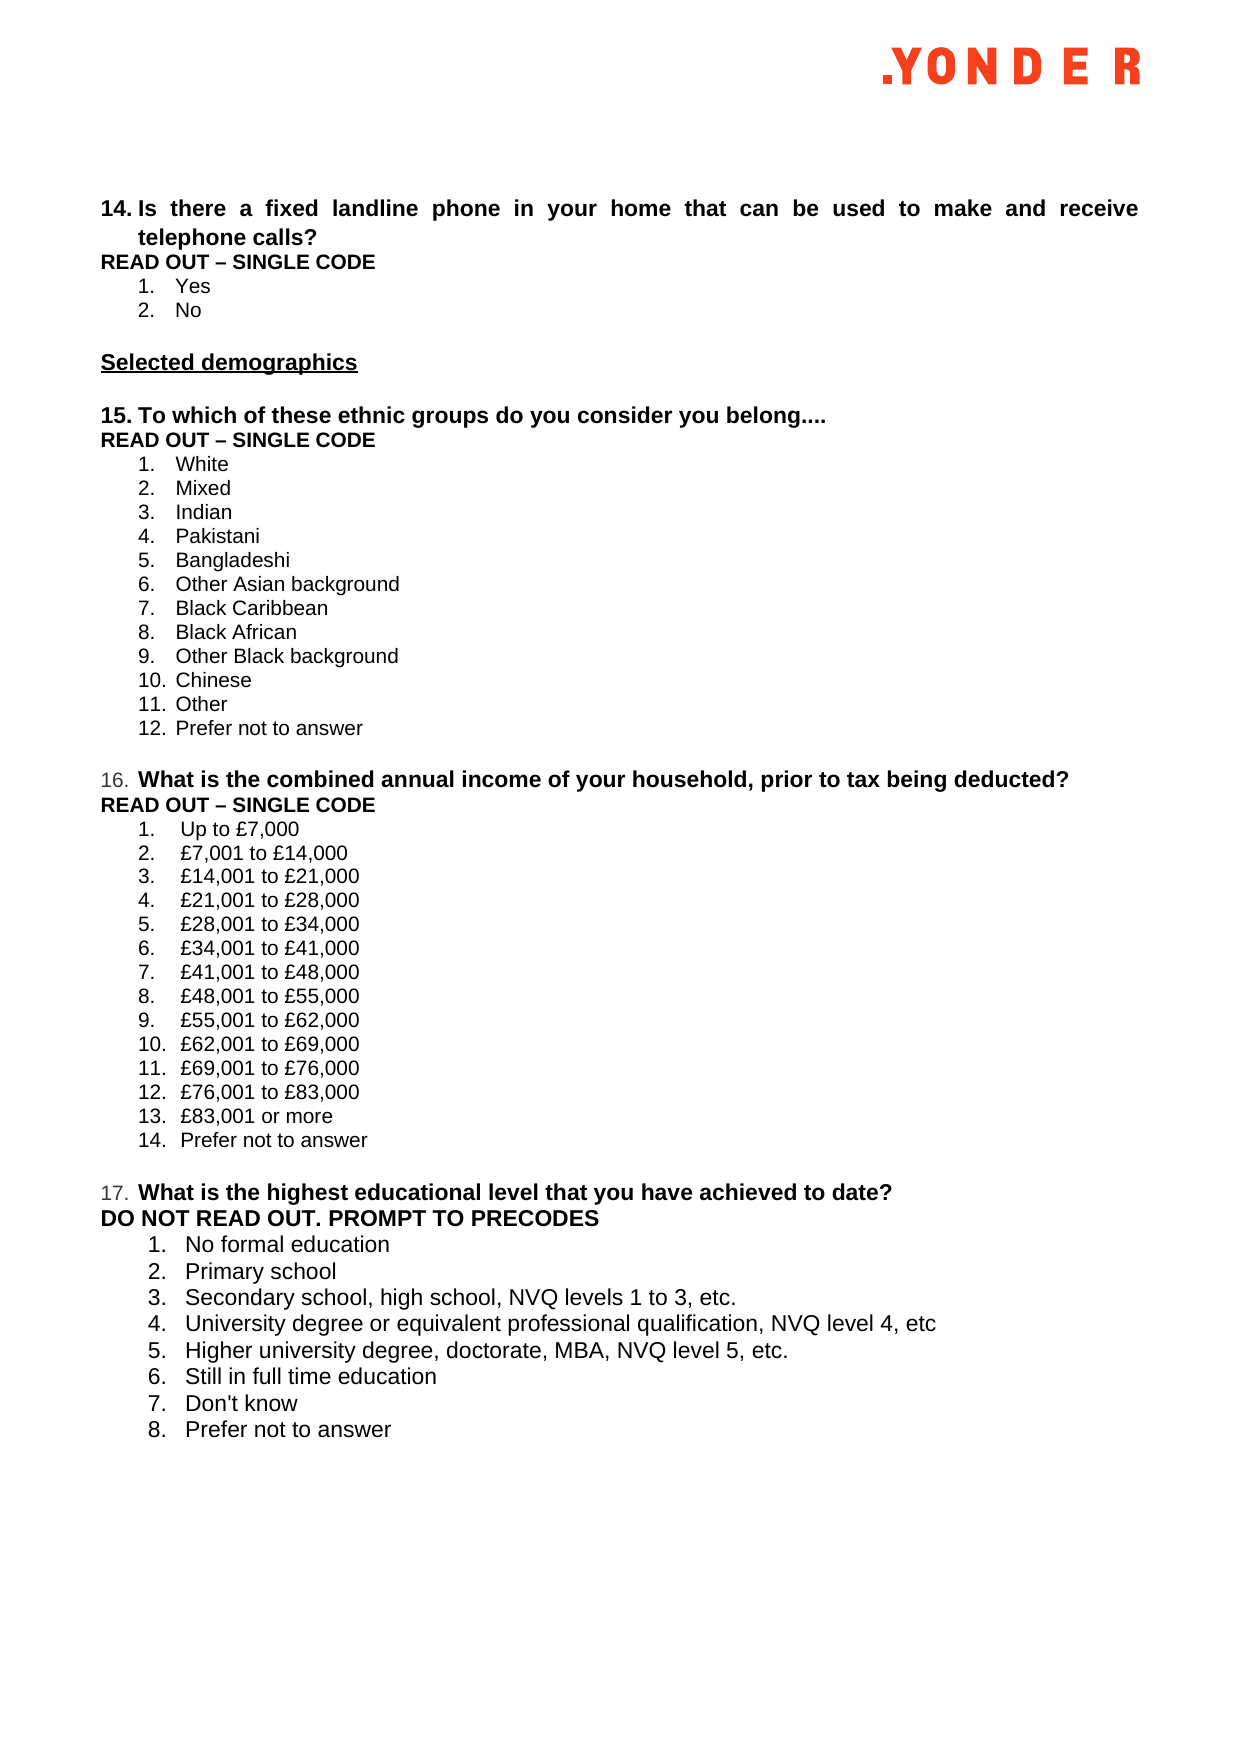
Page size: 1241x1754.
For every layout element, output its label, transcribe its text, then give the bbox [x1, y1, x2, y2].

text READ OUT – SINGLE CODE [100, 428, 1140, 452]
list Prefer not to answer [138, 1128, 1140, 1152]
list Black African [138, 619, 1140, 643]
list £34,001 to £41,000 [138, 936, 1140, 960]
list £21,001 to £28,000 [138, 888, 1140, 912]
list £55,001 to £62,000 [138, 1008, 1140, 1032]
text READ OUT – SINGLE CODE [100, 792, 1140, 816]
list University degree or equivalent professional qualification, NVQ level 4, etc [148, 1310, 1140, 1337]
list £41,001 to £48,000 [138, 960, 1140, 984]
list £7,001 to £14,000 [138, 840, 1140, 864]
list Don't know [148, 1389, 1140, 1416]
list To which of these ethnic groups do you consider you belong.... [100, 399, 1140, 428]
list Pakistani [138, 524, 1140, 548]
list Still in full time education [148, 1363, 1140, 1389]
list Higher university degree, doctorate, MBA, NVQ level 5, etc. [148, 1337, 1140, 1363]
list What is the highest educational level that you have achieved to date? [100, 1176, 1140, 1205]
list Chinese [138, 667, 1140, 691]
list No formal education [148, 1231, 1140, 1258]
list Mixed [138, 476, 1140, 500]
list £62,001 to £69,000 [138, 1032, 1140, 1056]
list Other Asian background [138, 572, 1140, 596]
list Indian [138, 500, 1140, 524]
list £83,001 or more [138, 1104, 1140, 1128]
list What is the combined annual income of your household, prior to tax being deducted? [100, 763, 1140, 792]
list White [138, 452, 1140, 476]
text DO NOT READ OUT. PROMPT TO PRECODES [100, 1205, 1140, 1231]
list Prefer not to answer [138, 715, 1140, 739]
list Other [138, 691, 1140, 715]
list Black Caribbean [138, 596, 1140, 619]
list Is there a fixed landline phone in your home that can be used to make and receive telephone calls? [100, 192, 1140, 250]
list £48,001 to £55,000 [138, 984, 1140, 1008]
list Primary school [148, 1258, 1140, 1284]
list Bangladeshi [138, 548, 1140, 572]
text Selected demographics [100, 348, 1140, 375]
text READ OUT – SINGLE CODE [100, 250, 1140, 274]
list £28,001 to £34,000 [138, 912, 1140, 936]
list £69,001 to £76,000 [138, 1056, 1140, 1080]
list Secondary school, high school, NVQ levels 1 to 3, etc. [148, 1284, 1140, 1310]
list Prefer not to answer [148, 1416, 1140, 1442]
list Other Black background [138, 643, 1140, 667]
list £76,001 to £83,000 [138, 1080, 1140, 1104]
list £14,001 to £21,000 [138, 864, 1140, 888]
list Yes [138, 274, 1140, 298]
list Up to £7,000 [138, 816, 1140, 840]
list No [138, 298, 1140, 322]
